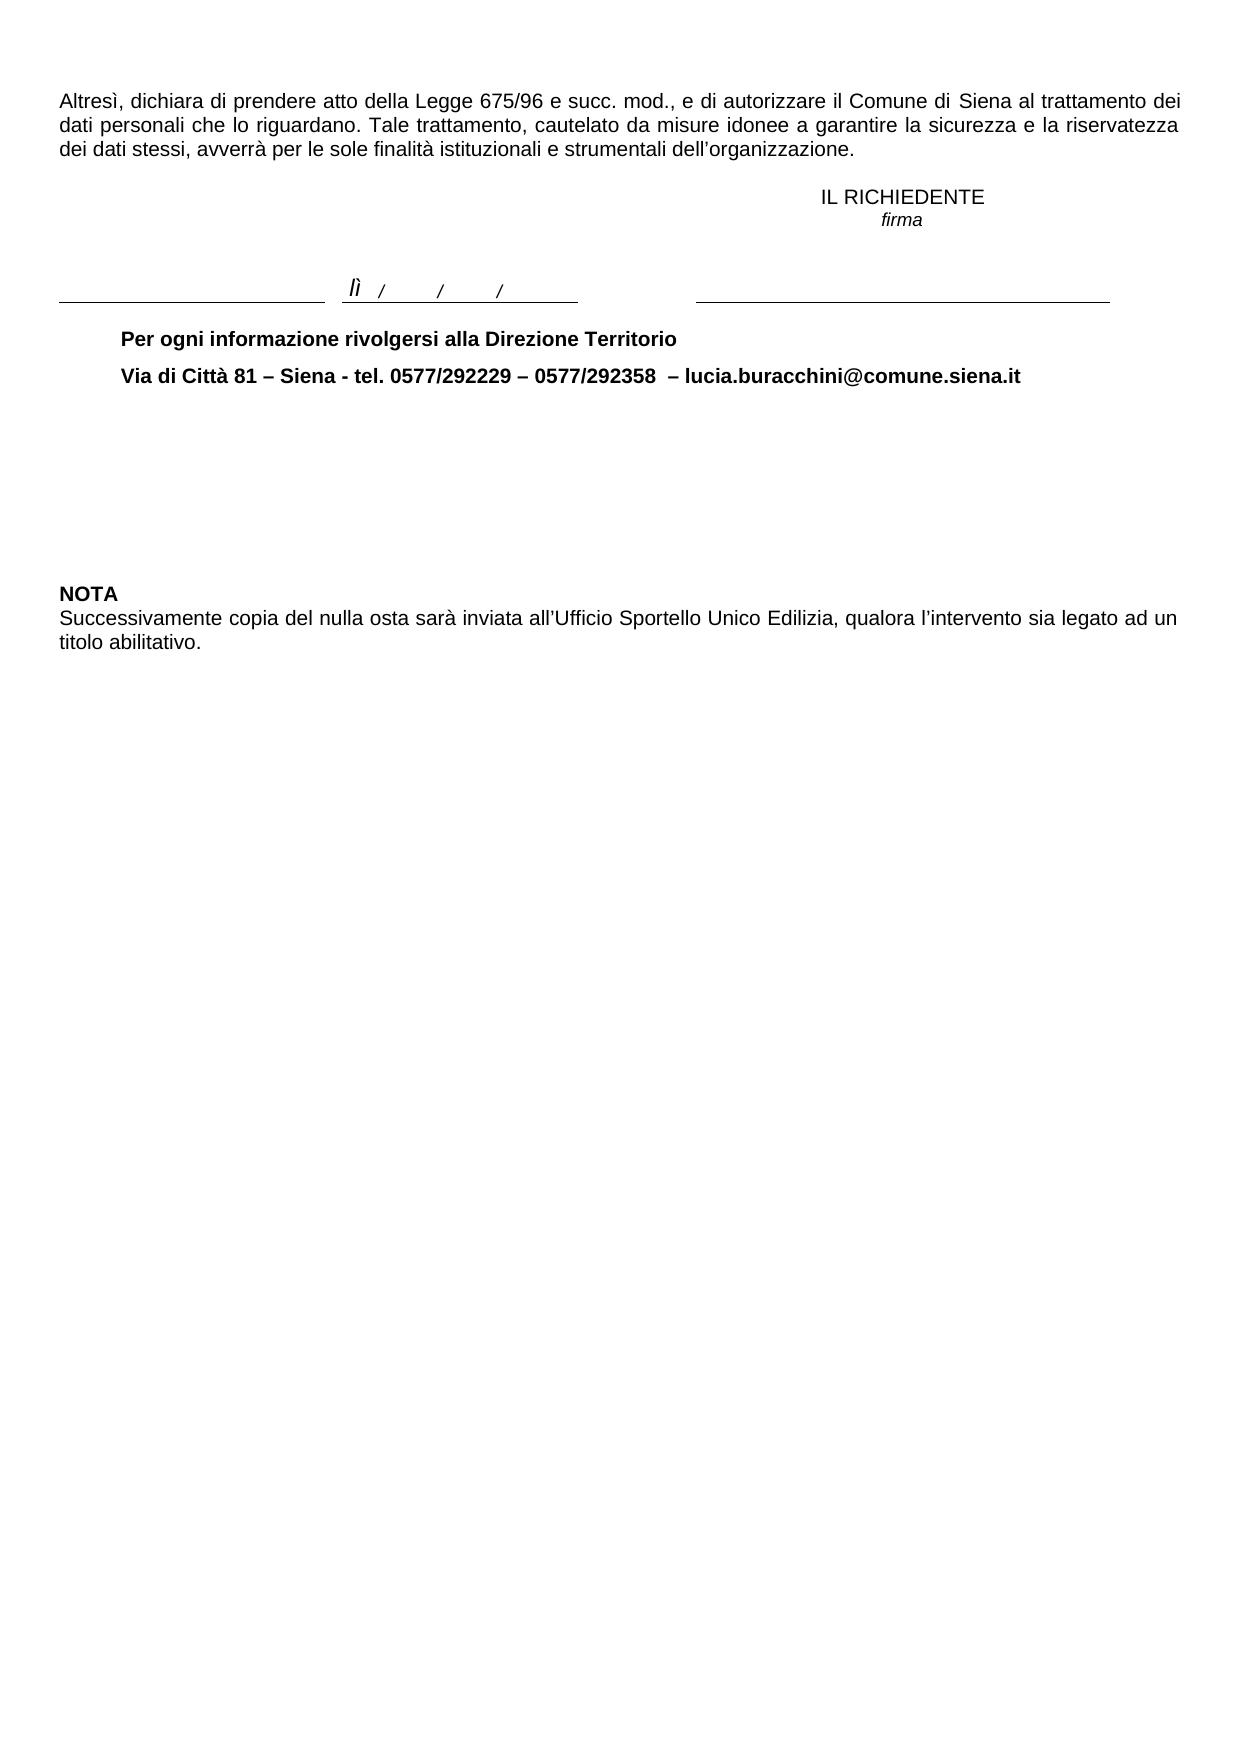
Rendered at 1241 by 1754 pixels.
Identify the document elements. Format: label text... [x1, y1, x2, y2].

text Altresì, dichiara di prendere atto della Legge 675/96 e succ. mod., e di autorizzare il Comune di Siena al trattamento dei dati personali che lo riguardano. Tale trattamento, cautelato da misure idonee a garantire la sicurezza e la riservatezza dei dati stessi, avverrà per le sole finalità istituzionali e strumentali dell’organizzazione. [59, 89, 1181, 161]
table_header IL RICHIEDENTE firma [696, 185, 1109, 302]
table_header [578, 185, 696, 302]
table_header lì [342, 185, 371, 302]
table_header / [430, 185, 489, 302]
table_header / [489, 185, 578, 302]
table_header [59, 185, 325, 302]
text Via di Città 81 – Siena - tel. 0577/292229 – 0577/292358 – lucia.buracchini@comune.siena.it [118, 363, 1181, 387]
text NOTA [59, 582, 1181, 606]
text Per ogni informazione rivolgersi alla Direzione Territorio [118, 327, 1181, 351]
table_header [325, 185, 342, 302]
table_header / [371, 185, 430, 302]
text Successivamente copia del nulla osta sarà inviata all’Ufficio Sportello Unico Edilizia, qualora l’intervento sia legato ad un titolo abilitativo. [59, 606, 1179, 654]
